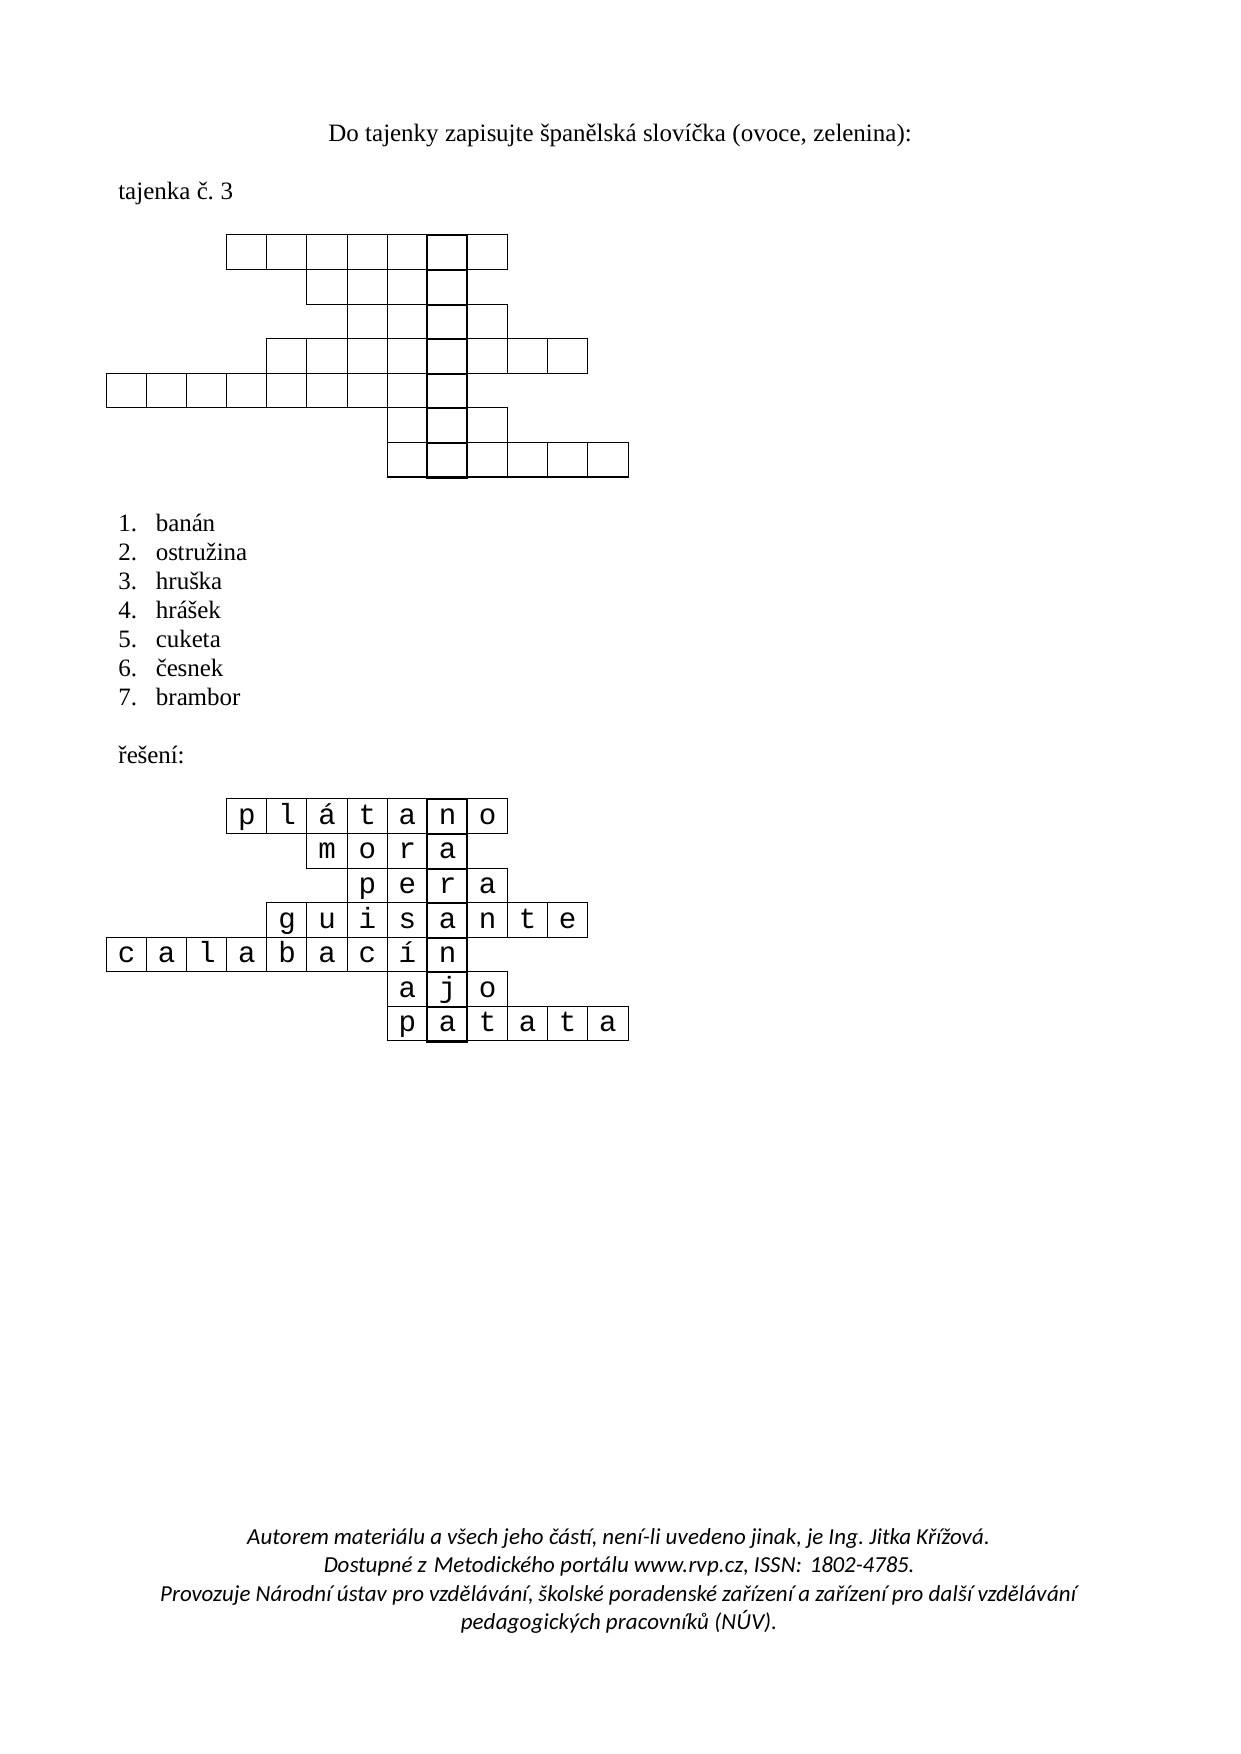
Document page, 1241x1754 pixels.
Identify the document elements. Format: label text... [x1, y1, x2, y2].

table_header [508, 798, 547, 833]
table_cell [227, 304, 267, 338]
table_cell [187, 269, 227, 303]
table_header [106, 798, 146, 833]
table_cell [307, 869, 347, 902]
table_cell a [428, 904, 466, 937]
table_cell [307, 1006, 347, 1040]
table_cell [307, 374, 347, 407]
table_cell t [508, 903, 547, 937]
table_cell [588, 902, 629, 937]
table_cell [468, 305, 507, 338]
table_cell u [307, 903, 347, 937]
table_cell [267, 270, 306, 303]
table_cell a [227, 938, 266, 971]
text řešení: [118, 740, 1122, 769]
table_header [146, 798, 187, 833]
table_cell [468, 834, 507, 867]
list cuketa [118, 624, 1122, 653]
table_cell [508, 868, 547, 902]
table_cell r [428, 870, 466, 902]
table_cell o [468, 972, 507, 1006]
table_cell [307, 270, 347, 303]
table_cell s [388, 903, 426, 937]
table_cell [508, 304, 547, 338]
table_cell [106, 1006, 146, 1040]
table_cell [106, 868, 146, 902]
table_header n [428, 800, 466, 833]
table_cell [267, 339, 306, 373]
list hrášek [118, 595, 1122, 624]
table_cell [428, 340, 466, 373]
table_cell [508, 833, 547, 867]
table_cell [187, 338, 227, 373]
table_cell [348, 305, 387, 338]
list brambor [118, 682, 1122, 711]
table_cell e [548, 903, 587, 937]
table_cell [106, 442, 146, 476]
table_cell [146, 408, 187, 442]
table_cell [508, 443, 547, 476]
table_header á [307, 799, 347, 833]
table_cell p [388, 1007, 426, 1040]
table_cell [348, 339, 387, 373]
table_cell [187, 868, 227, 902]
table_cell [106, 902, 146, 937]
table_cell [347, 442, 387, 476]
list ostružina [118, 537, 1122, 566]
table_cell [107, 374, 146, 407]
table_header o [468, 799, 507, 833]
table_cell [106, 408, 146, 442]
table_cell [307, 408, 347, 442]
table_cell [468, 270, 507, 303]
table_cell [388, 374, 426, 407]
table_header [348, 235, 387, 269]
table_cell [187, 1006, 227, 1040]
table_cell g [267, 903, 306, 937]
table_cell [348, 270, 387, 303]
table_cell [106, 269, 146, 303]
table_cell [347, 972, 387, 1006]
table_cell [307, 339, 347, 373]
table_cell [388, 270, 426, 303]
table_cell [187, 902, 227, 937]
table_cell [187, 304, 227, 338]
table_cell [468, 374, 507, 407]
table_header t [348, 799, 387, 833]
table_cell n [428, 939, 466, 971]
table_cell [307, 972, 347, 1006]
table_cell [146, 338, 187, 373]
table_cell [227, 902, 266, 937]
table_cell p [348, 869, 387, 902]
table_cell [187, 442, 227, 476]
table_header [588, 798, 629, 833]
table_header [548, 234, 588, 269]
table_header [428, 236, 466, 269]
table_cell c [348, 938, 387, 971]
table_cell [187, 408, 227, 442]
table_cell [146, 1006, 187, 1040]
table_cell [468, 443, 507, 476]
table_cell [588, 833, 629, 867]
table_cell t [468, 1007, 507, 1040]
table_cell [267, 868, 307, 902]
table_cell [548, 443, 587, 476]
table_cell [548, 339, 587, 373]
table_cell [548, 938, 588, 971]
table_cell r [388, 834, 426, 867]
table_header p [227, 799, 266, 833]
table_cell [468, 938, 507, 971]
table_header [267, 235, 306, 269]
table_cell [146, 442, 187, 476]
table_header [548, 798, 588, 833]
table_cell [428, 306, 466, 338]
table_cell [267, 972, 307, 1006]
table_cell [428, 409, 466, 442]
table_cell t [548, 1007, 587, 1040]
table_header [187, 234, 226, 269]
table_cell [307, 305, 347, 338]
text tajenka č. 3 [118, 176, 1122, 205]
table_cell [146, 304, 187, 338]
table_cell [146, 902, 187, 937]
table_cell e [388, 869, 426, 902]
table_cell [187, 972, 227, 1006]
table_header a [388, 799, 426, 833]
table_cell a [508, 1007, 547, 1040]
table_header [508, 234, 547, 269]
table_cell [588, 868, 629, 902]
table_cell [508, 374, 547, 407]
table_cell [227, 1006, 267, 1040]
table_cell a [588, 1007, 628, 1040]
table_cell l [187, 938, 226, 971]
table_cell b [267, 938, 306, 971]
table_cell [267, 408, 307, 442]
table_cell a [428, 1008, 466, 1040]
table_cell [146, 833, 187, 867]
table_cell [267, 304, 307, 338]
table_header [106, 234, 146, 269]
table_cell [428, 444, 466, 476]
table_cell [187, 833, 227, 867]
table_cell [508, 269, 547, 303]
table_cell [106, 833, 146, 867]
list banán [118, 508, 1122, 537]
table_cell [468, 339, 507, 373]
table_cell [508, 407, 547, 442]
table_header [588, 234, 629, 269]
table_cell [548, 269, 588, 303]
table_cell [267, 834, 306, 867]
table_header [468, 235, 507, 269]
table_header [307, 235, 347, 269]
list česnek [118, 653, 1122, 682]
table_cell [468, 408, 507, 442]
table_cell [388, 443, 426, 476]
table_cell [508, 938, 547, 971]
table_cell [187, 374, 226, 407]
table_cell [548, 868, 588, 902]
table_cell [347, 408, 387, 442]
table_cell [227, 374, 266, 407]
table_cell [146, 868, 187, 902]
table_cell [588, 373, 629, 407]
table_cell [347, 1006, 387, 1040]
table_cell [348, 374, 387, 407]
table_cell [106, 972, 146, 1006]
table_cell [428, 271, 466, 303]
table_header [146, 234, 187, 269]
table_cell [548, 304, 588, 338]
table_cell [548, 971, 588, 1006]
table_cell [588, 971, 629, 1006]
table_cell [146, 269, 187, 303]
table_cell [548, 374, 588, 407]
table_cell [588, 443, 628, 476]
table_cell [106, 304, 146, 338]
table_cell [227, 868, 267, 902]
table_cell [428, 375, 466, 407]
table_cell [388, 408, 426, 442]
table_cell a [147, 938, 186, 971]
text Do tajenky zapisujte španělská slovíčka (ovoce, zelenina): [118, 118, 1122, 147]
table_header [388, 235, 426, 269]
table_cell [388, 339, 426, 373]
table_cell [106, 338, 146, 373]
table_cell [588, 937, 629, 971]
table_cell [267, 442, 307, 476]
table_cell [548, 833, 588, 867]
table_cell [147, 374, 186, 407]
table_cell [267, 374, 306, 407]
table_cell [307, 442, 347, 476]
table_cell [227, 270, 267, 303]
table_cell [227, 442, 267, 476]
table_cell j [428, 973, 466, 1006]
table_cell a [307, 938, 347, 971]
table_cell [548, 407, 588, 442]
table_cell í [388, 938, 426, 971]
table_cell [227, 972, 267, 1006]
table_cell [588, 304, 629, 338]
table_header [227, 235, 266, 269]
table_header [187, 798, 226, 833]
table_cell [227, 338, 266, 373]
table_cell [508, 339, 547, 373]
table_cell a [388, 972, 426, 1006]
table_cell [227, 408, 267, 442]
list hruška [118, 566, 1122, 595]
table_cell [508, 971, 547, 1006]
table_cell c [107, 938, 146, 971]
table_cell [227, 834, 267, 867]
table_cell a [468, 869, 507, 902]
table_cell i [348, 903, 387, 937]
table_cell [267, 1006, 307, 1040]
table_cell [588, 269, 629, 303]
table_cell a [428, 835, 466, 867]
table_cell o [348, 834, 387, 867]
table_cell n [468, 903, 507, 937]
table_cell [146, 972, 187, 1006]
table_cell m [307, 834, 347, 867]
table_cell [588, 407, 629, 442]
table_cell [388, 305, 426, 338]
table_cell [588, 338, 629, 373]
table_header l [267, 799, 306, 833]
